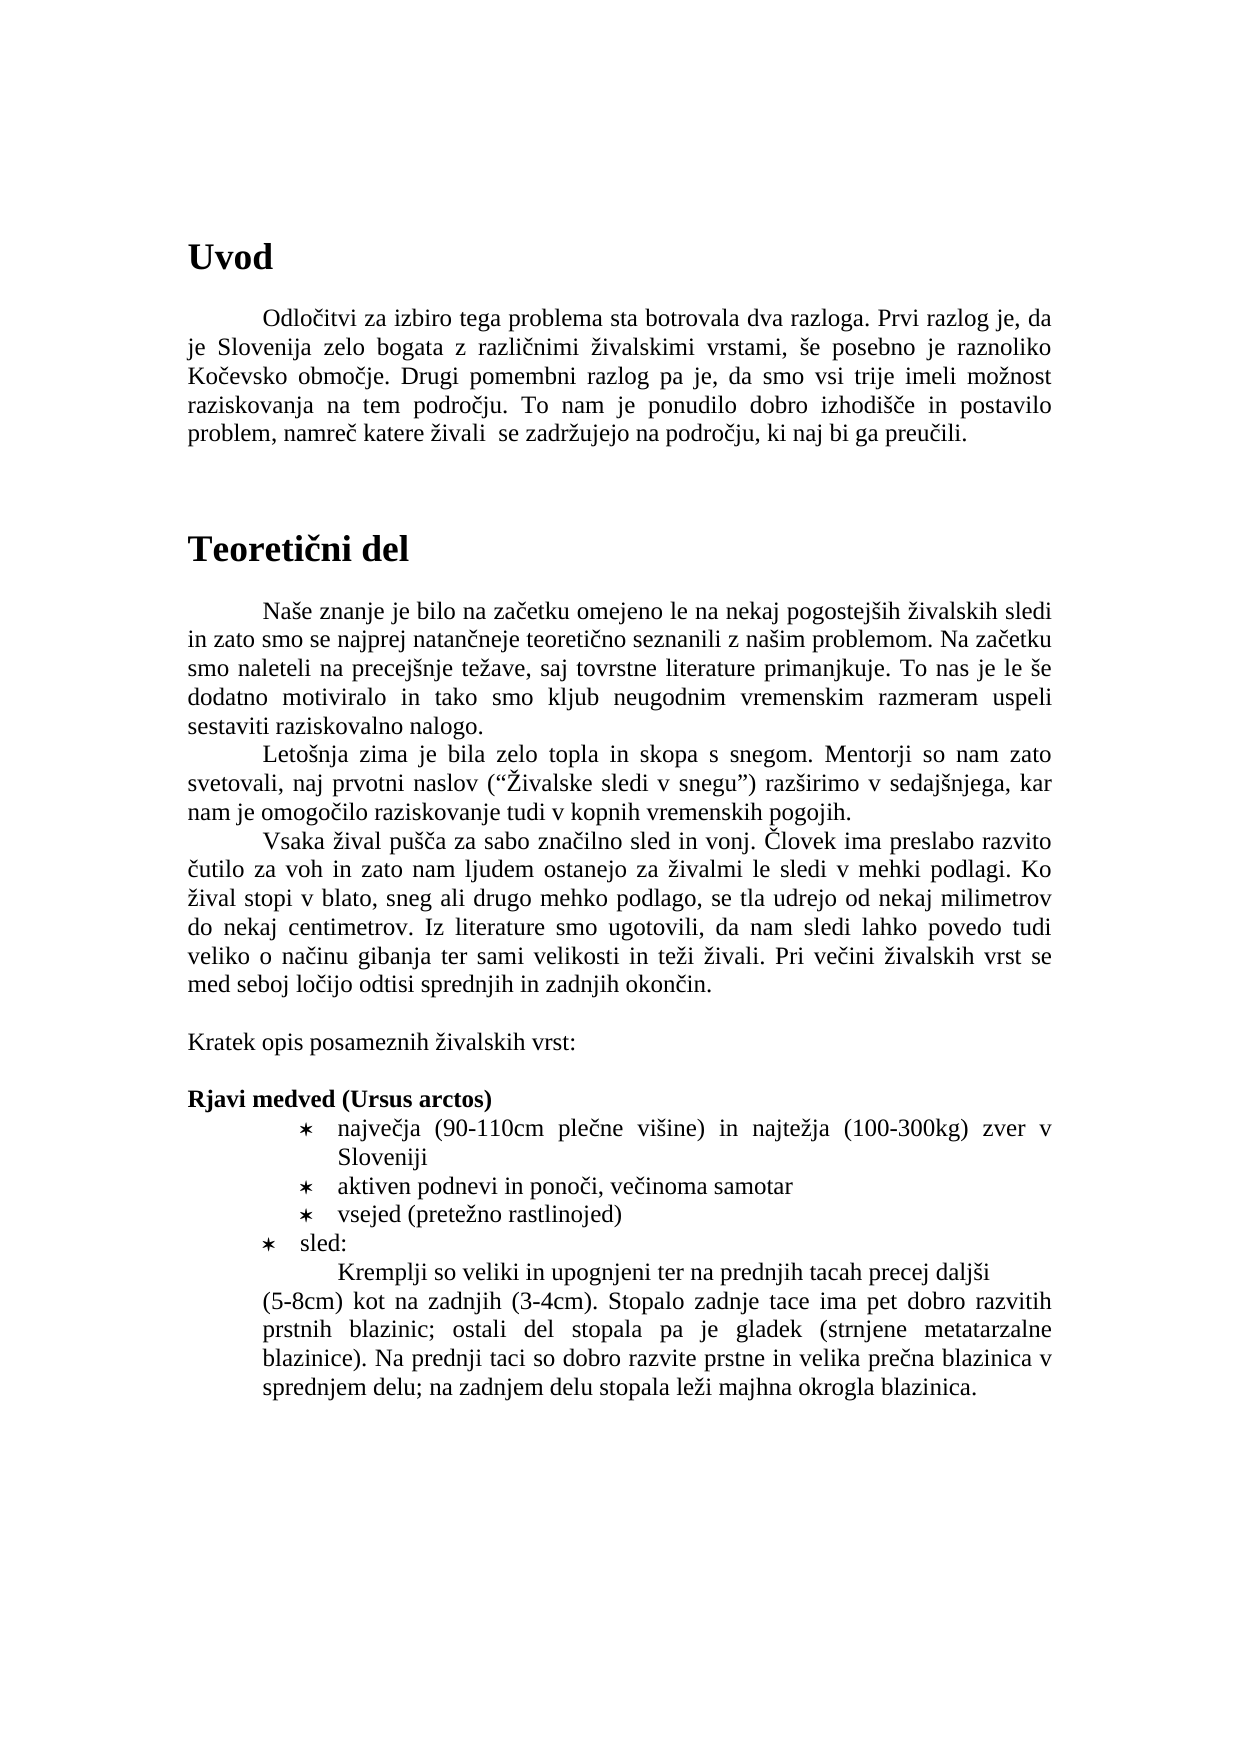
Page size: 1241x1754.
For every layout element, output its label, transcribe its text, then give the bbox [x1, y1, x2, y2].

list največja (90-110cm plečne višine) in najtežja (100-300kg) zver v Sloveniji [300, 1113, 1053, 1171]
text Uvod [187, 234, 1053, 277]
text Odločitvi za izbiro tega problema sta botrovala dva razloga. Prvi razlog je, da je Slovenija zelo bogata z različnimi živalskimi vrstami, še posebno je raznoliko Kočevsko območje. Drugi pomembni razlog pa je, da smo vsi trije imeli možnost raziskovanja na tem področju. To nam je ponudilo dobro izhodišče in postavilo problem, namreč katere živali se zadržujejo na področju, ki naj bi ga preučili. [187, 303, 1053, 447]
list vsejed (pretežno rastlinojed) [300, 1199, 1053, 1228]
text Vsaka žival pušča za sabo značilno sled in vonj. Človek ima preslabo razvito čutilo za voh in zato nam ljudem ostanejo za živalmi le sledi v mehki podlagi. Ko žival stopi v blato, sneg ali drugo mehko podlago, se tla udrejo od nekaj milimetrov do nekaj centimetrov. Iz literature smo ugotovili, da nam sledi lahko povedo tudi veliko o načinu gibanja ter sami velikosti in teži živali. Pri večini živalskih vrst se med seboj ločijo odtisi sprednjih in zadnjih okončin. [187, 826, 1053, 998]
text Kratek opis posameznih živalskih vrst: [187, 1027, 1053, 1056]
list aktiven podnevi in ponoči, večinoma samotar [300, 1171, 1053, 1199]
text Rjavi medved (Ursus arctos) [187, 1084, 1053, 1113]
text Teoretični del [187, 526, 1053, 569]
text Kremplji so veliki in upognjeni ter na prednjih tacah precej daljši [262, 1257, 1053, 1286]
text Naše znanje je bilo na začetku omejeno le na nekaj pogostejših živalskih sledi in zato smo se najprej natančneje teoretično seznanili z našim problemom. Na začetku smo naleteli na precejšnje težave, saj tovrstne literature primanjkuje. To nas je le še dodatno motiviralo in tako smo kljub neugodnim vremenskim razmeram uspeli sestaviti raziskovalno nalogo. [187, 596, 1053, 739]
text (5-8cm) kot na zadnjih (3-4cm). Stopalo zadnje tace ima pet dobro razvitih prstnih blazinic; ostali del stopala pa je gladek (strnjene metatarzalne blazinice). Na prednji taci so dobro razvite prstne in velika prečna blazinica v sprednjem delu; na zadnjem delu stopala leži majhna okrogla blazinica. [262, 1286, 1053, 1401]
text Letošnja zima je bila zelo topla in skopa s snegom. Mentorji so nam zato svetovali, naj prvotni naslov (“Živalske sledi v snegu”) razširimo v sedajšnjega, kar nam je omogočilo raziskovanje tudi v kopnih vremenskih pogojih. [187, 739, 1053, 826]
list sled: [262, 1228, 1053, 1257]
